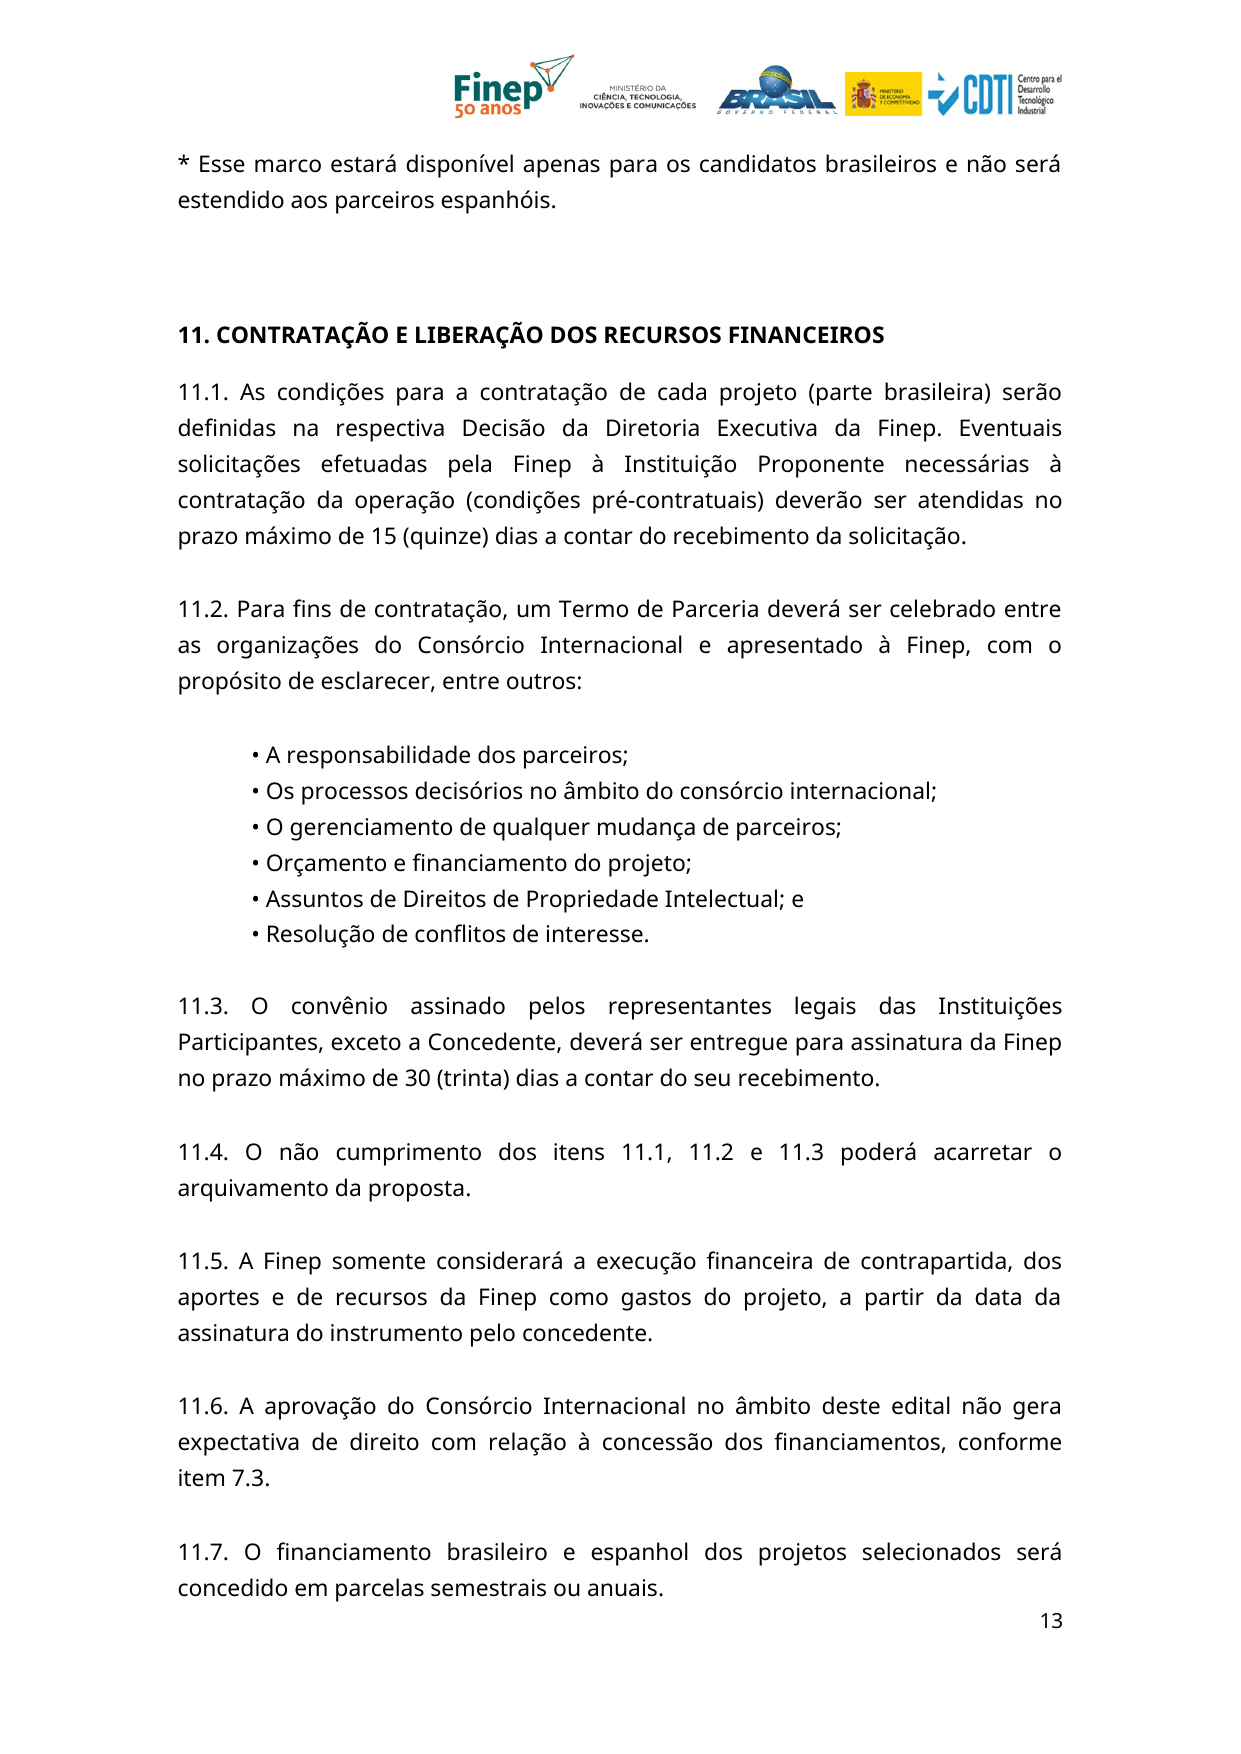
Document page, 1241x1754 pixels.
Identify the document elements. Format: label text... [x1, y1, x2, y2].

text • O gerenciamento de qualquer mudança de parceiros; [251, 811, 1063, 842]
text • A responsabilidade dos parceiros; [251, 739, 1063, 770]
text 11.4. O não cumprimento dos itens 11.1, 11.2 e 11.3 poderá acarretar o arquivamento da proposta. [177, 1136, 1063, 1203]
text • Resolução de conflitos de interesse. [251, 918, 1063, 950]
text • Assuntos de Direitos de Propriedade Intelectual; e [251, 882, 1063, 914]
text 11.2. Para fins de contratação, um Termo de Parceria deverá ser celebrado entre as organizações do Consórcio Internacional e apresentado à Finep, com o propósito de esclarecer, entre outros: [177, 593, 1063, 697]
text 11.3. O convênio assinado pelos representantes legais das Instituições Participantes, exceto a Concedente, deverá ser entregue para assinatura da Finep no prazo máximo de 30 (trinta) dias a contar do seu recebimento. [177, 990, 1063, 1093]
text 11.7. O financiamento brasileiro e espanhol dos projetos selecionados será concedido em parcelas semestrais ou anuais. [177, 1536, 1063, 1603]
text • Os processos decisórios no âmbito do consórcio internacional; [251, 775, 1063, 806]
text 11.6. A aprovação do Consórcio Internacional no âmbito deste edital não gera expectativa de direito com relação à concessão dos financiamentos, conforme item 7.3. [177, 1390, 1063, 1493]
text * Esse marco estará disponível apenas para os candidatos brasileiros e não será estendido aos parceiros espanhóis. [177, 148, 1063, 215]
text 11.5. A Finep somente considerará a execução financeira de contrapartida, dos aportes e de recursos da Finep como gastos do projeto, a partir da data da assinatura do instrumento pelo concedente. [177, 1245, 1063, 1348]
text • Orçamento e financiamento do projeto; [251, 847, 1063, 878]
subtitle 11. CONTRATAÇÃO E LIBERAÇÃO DOS RECURSOS FINANCEIROS [177, 319, 1063, 351]
text 11.1. As condições para a contratação de cada projeto (parte brasileira) serão definidas na respectiva Decisão da Diretoria Executiva da Finep. Eventuais solicitações efetuadas pela Finep à Instituição Proponente necessárias à contratação da operação (condições pré-contratuais) deverão ser atendidas no prazo máximo de 15 (quinze) dias a contar do recebimento da solicitação. [177, 376, 1063, 551]
